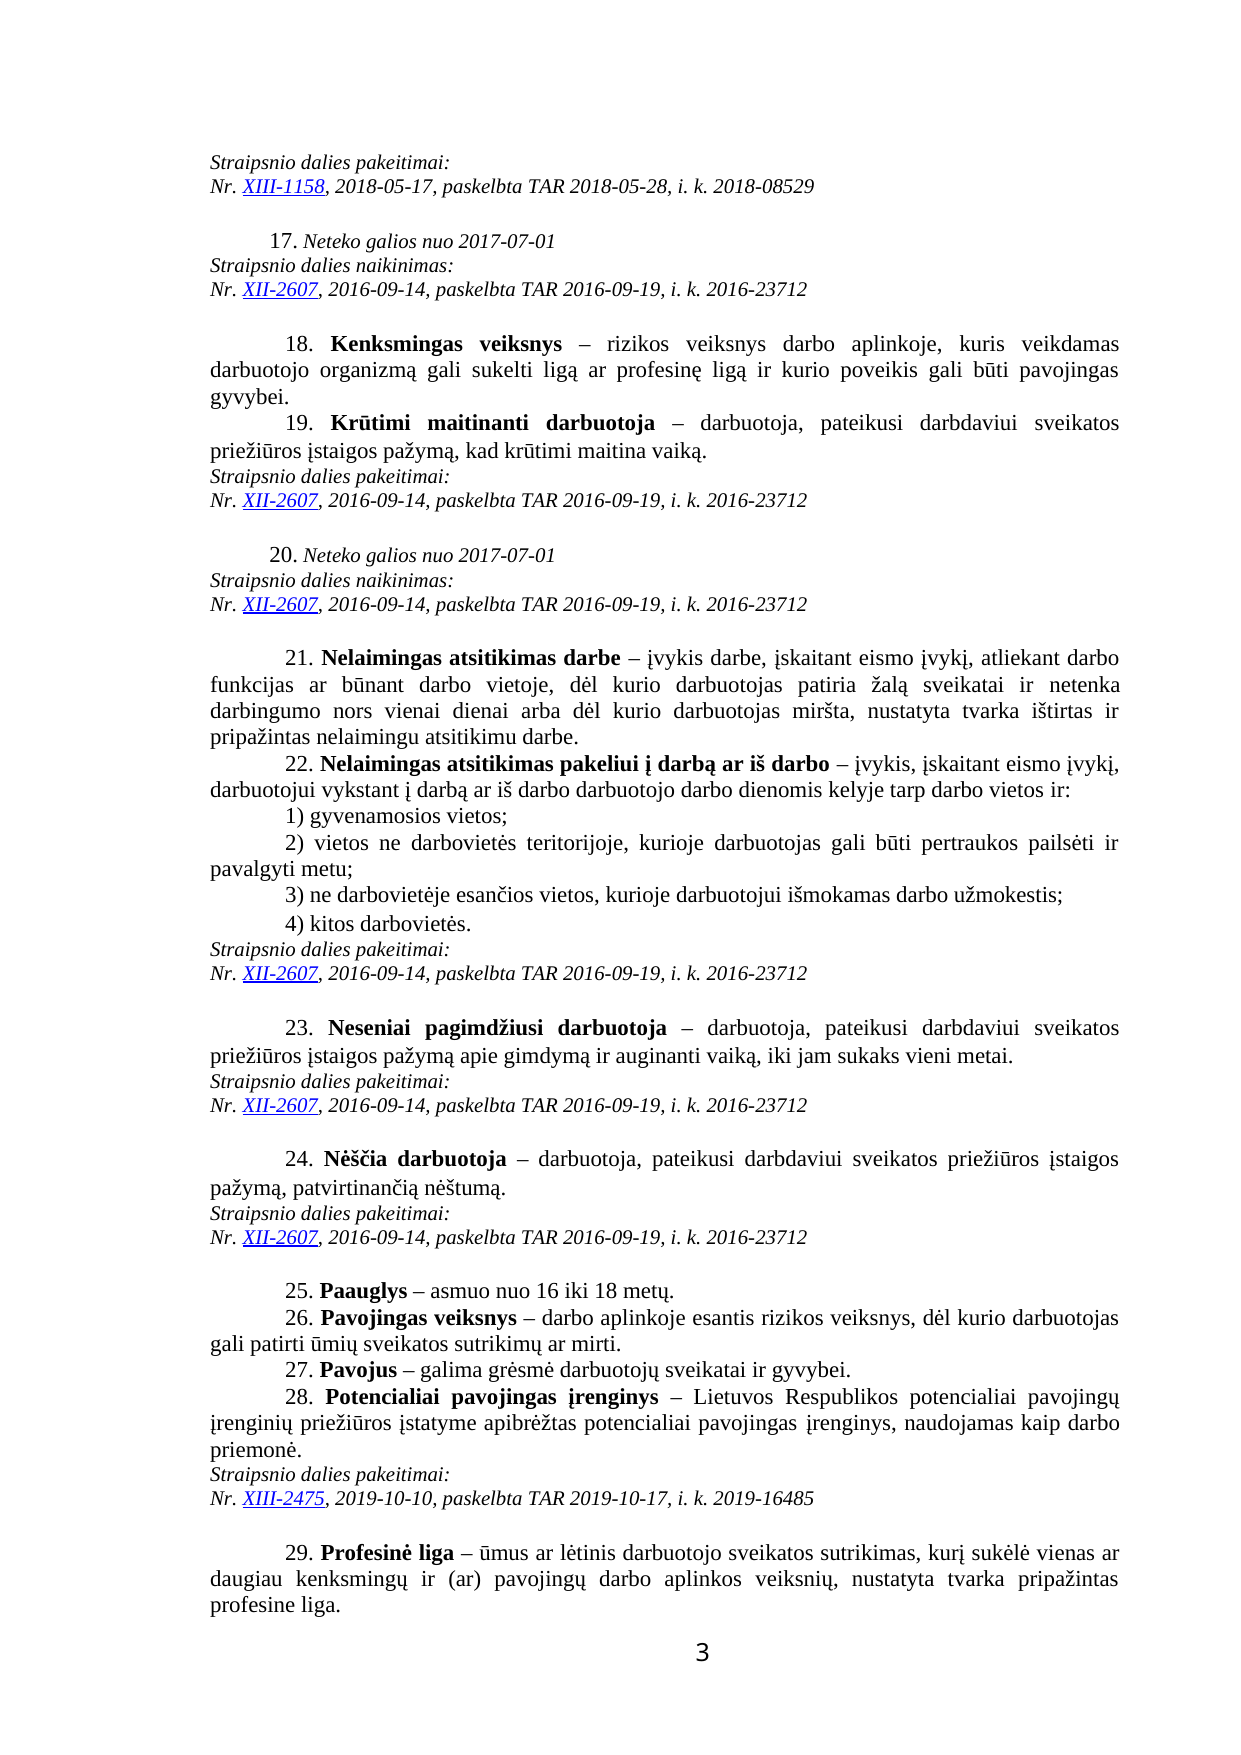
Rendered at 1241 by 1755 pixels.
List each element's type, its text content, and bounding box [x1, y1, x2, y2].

text Straipsnio dalies naikinimas: [210, 567, 1120, 592]
text 23. Neseniai pagimdžiusi darbuotoja – darbuotoja, pateikusi darbdaviui sveikatos priežiūros įstaigos pažymą apie gimdymą ir auginanti vaiką, iki jam sukaks vieni metai. [210, 1013, 1120, 1069]
text 28. Potencialiai pavojingas įrenginys – Lietuvos Respublikos potencialiai pavojingų įrenginių priežiūros įstatyme apibrėžtas potencialiai pavojingas įrenginys, naudojamas kaip darbo priemonė. [210, 1383, 1120, 1462]
text Straipsnio dalies naikinimas: [210, 253, 1120, 277]
text 25. Paauglys – asmuo nuo 16 iki 18 metų. [210, 1277, 1120, 1304]
text Nr. XII-2607, 2016-09-14, paskelbta TAR 2016-09-19, i. k. 2016-23712 [210, 961, 1120, 985]
text 21. Nelaimingas atsitikimas darbe – įvykis darbe, įskaitant eismo įvykį, atliekant darbo funkcijas ar būnant darbo vietoje, dėl kurio darbuotojas patiria žalą sveikatai ir netenka darbingumo nors vienai dienai arba dėl kurio darbuotojas miršta, nustatyta tvarka ištirtas ir pripažintas nelaimingu atsitikimu darbe. [210, 644, 1120, 750]
text 24. Nėščia darbuotoja – darbuotoja, pateikusi darbdaviui sveikatos priežiūros įstaigos pažymą, patvirtinančią nėštumą. [210, 1146, 1120, 1201]
text 4) kitos darbovietės. [210, 908, 1120, 937]
text Straipsnio dalies pakeitimai: [210, 937, 1120, 961]
text 26. Pavojingas veiksnys – darbo aplinkoje esantis rizikos veiksnys, dėl kurio darbuotojas gali patirti ūmių sveikatos sutrikimų ar mirti. [210, 1304, 1120, 1357]
text 2) vietos ne darbovietės teritorijoje, kurioje darbuotojas gali būti pertraukos pailsėti ir pavalgyti metu; [210, 829, 1120, 882]
text Straipsnio dalies pakeitimai: [210, 150, 1120, 174]
text Nr. XII-2607, 2016-09-14, paskelbta TAR 2016-09-19, i. k. 2016-23712 [210, 1225, 1120, 1249]
text Nr. XIII-2475, 2019-10-10, paskelbta TAR 2019-10-17, i. k. 2019-16485 [210, 1486, 1120, 1510]
text 27. Pavojus – galima grėsmė darbuotojų sveikatai ir gyvybei. [210, 1357, 1120, 1383]
text Nr. XIII-1158, 2018-05-17, paskelbta TAR 2018-05-28, i. k. 2018-08529 [210, 174, 1120, 198]
text Nr. XII-2607, 2016-09-14, paskelbta TAR 2016-09-19, i. k. 2016-23712 [210, 1093, 1120, 1117]
text Straipsnio dalies pakeitimai: [210, 1462, 1120, 1486]
text 17. Neteko galios nuo 2017-07-01 [210, 227, 1120, 253]
text 22. Nelaimingas atsitikimas pakeliui į darbą ar iš darbo – įvykis, įskaitant eismo įvykį, darbuotojui vykstant į darbą ar iš darbo darbuotojo darbo dienomis kelyje tarp darbo vietos ir: [210, 750, 1120, 802]
text 18. Kenksmingas veiksnys – rizikos veiksnys darbo aplinkoje, kuris veikdamas darbuotojo organizmą gali sukelti ligą ar profesinę ligą ir kurio poveikis gali būti pavojingas gyvybei. [210, 330, 1120, 409]
text Nr. XII-2607, 2016-09-14, paskelbta TAR 2016-09-19, i. k. 2016-23712 [210, 277, 1120, 301]
text 3) ne darbovietėje esančios vietos, kurioje darbuotojui išmokamas darbo užmokestis; [210, 882, 1120, 908]
text 29. Profesinė liga – ūmus ar lėtinis darbuotojo sveikatos sutrikimas, kurį sukėlė vienas ar daugiau kenksmingų ir (ar) pavojingų darbo aplinkos veiksnių, nustatyta tvarka pripažintas profesine liga. [210, 1539, 1120, 1618]
text 20. Neteko galios nuo 2017-07-01 [210, 541, 1120, 567]
text Straipsnio dalies pakeitimai: [210, 1201, 1120, 1225]
text 1) gyvenamosios vietos; [210, 802, 1120, 829]
text 19. Krūtimi maitinanti darbuotoja – darbuotoja, pateikusi darbdaviui sveikatos priežiūros įstaigos pažymą, kad krūtimi maitina vaiką. [210, 409, 1120, 464]
text Nr. XII-2607, 2016-09-14, paskelbta TAR 2016-09-19, i. k. 2016-23712 [210, 592, 1120, 616]
text Straipsnio dalies pakeitimai: [210, 464, 1120, 488]
text Nr. XII-2607, 2016-09-14, paskelbta TAR 2016-09-19, i. k. 2016-23712 [210, 488, 1120, 512]
text Straipsnio dalies pakeitimai: [210, 1069, 1120, 1093]
